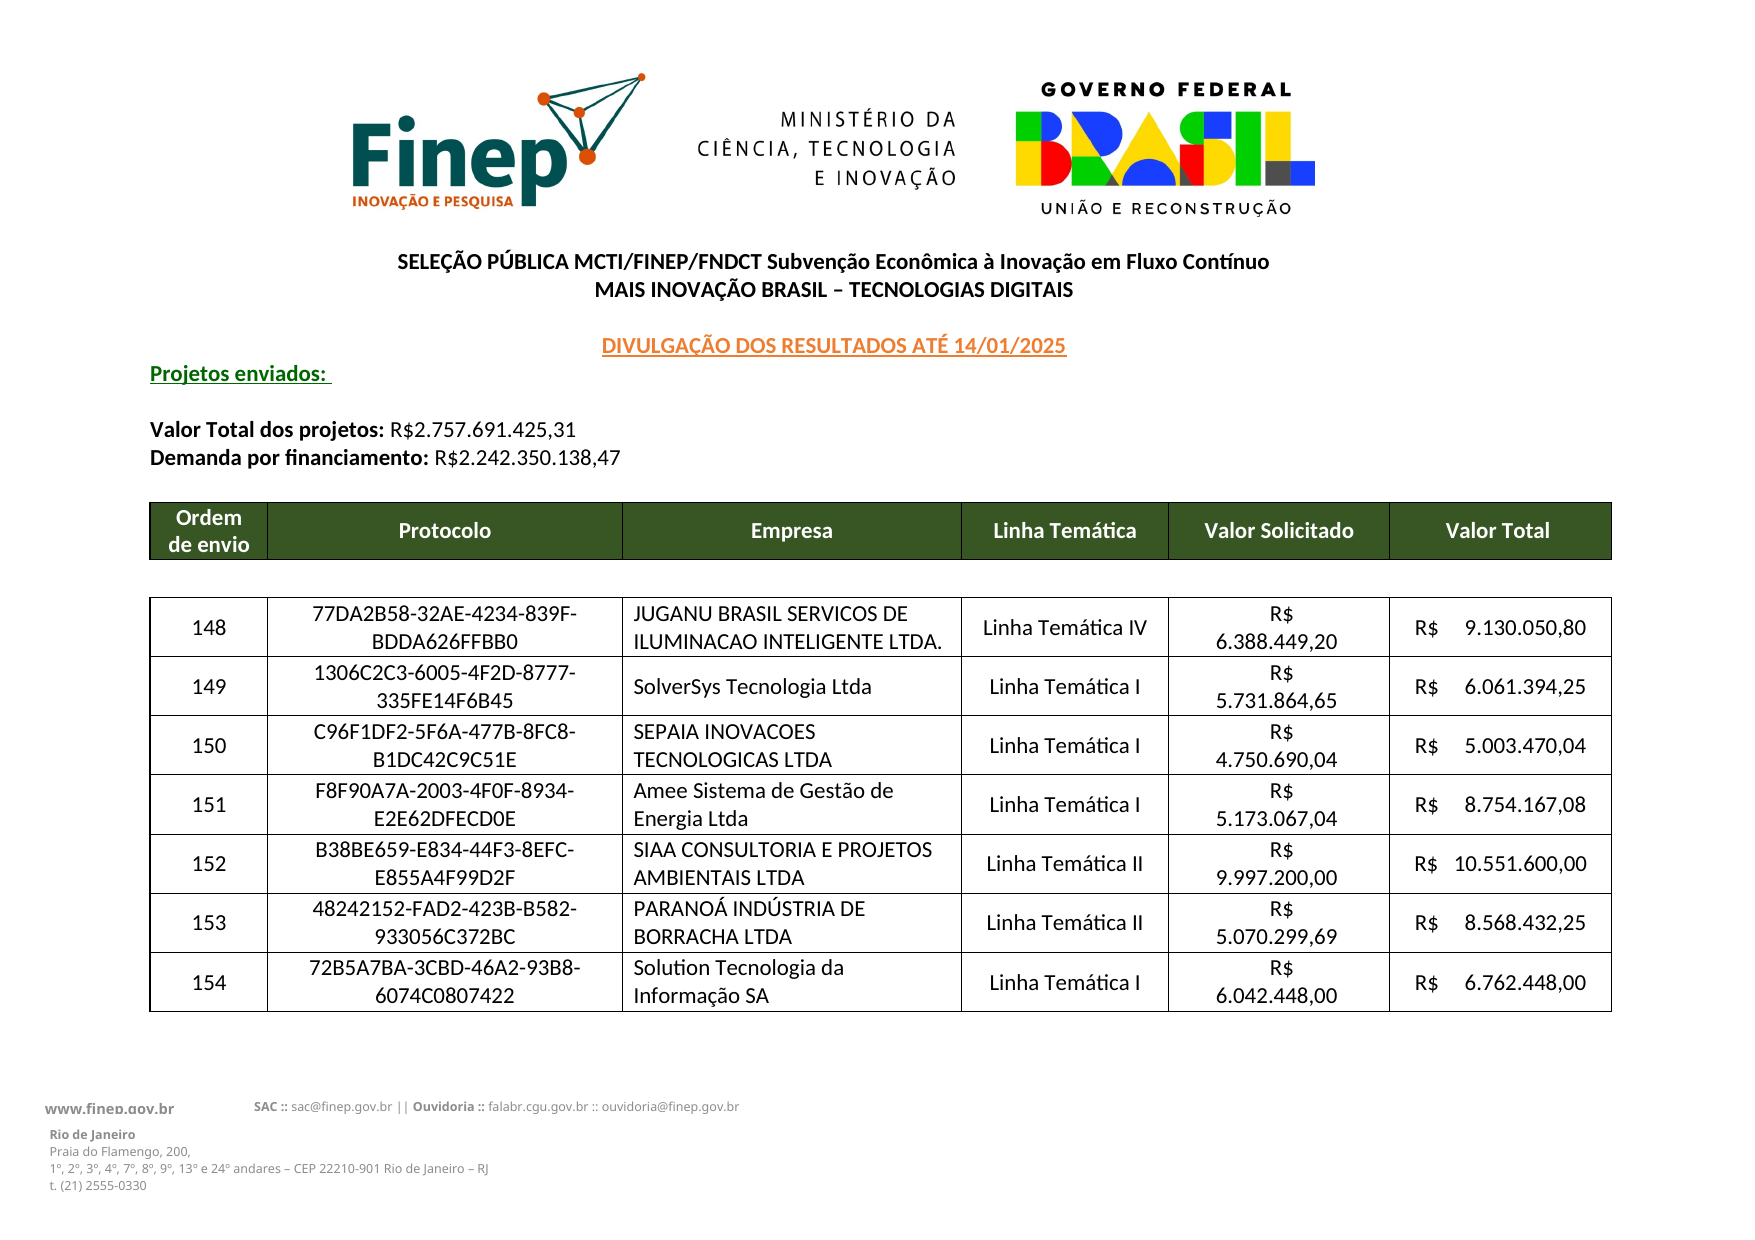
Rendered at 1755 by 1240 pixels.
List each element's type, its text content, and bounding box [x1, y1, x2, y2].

table_cell R$ 8.568.432,25 [1390, 894, 1611, 952]
table_cell Linha Temática I [962, 657, 1168, 715]
table_cell R$ 9.130.050,80 [1390, 598, 1611, 656]
table_cell 150 [151, 716, 267, 774]
table_cell R$ 10.551.600,00 [1390, 835, 1611, 892]
table_cell R$ 5.003.470,04 [1390, 716, 1611, 774]
table_cell R$ 6.762.448,00 [1390, 953, 1611, 1011]
table_cell F8F90A7A-2003-4F0F-8934-E2E62DFECD0E [268, 775, 622, 833]
table_cell SEPAIA INOVACOES TECNOLOGICAS LTDA [623, 716, 961, 774]
table_cell Amee Sistema de Gestão de Energia Ltda [623, 775, 961, 833]
table_cell 152 [151, 835, 267, 892]
table_cell JUGANU BRASIL SERVICOS DE ILUMINACAO INTELIGENTE LTDA. [623, 598, 961, 656]
table_cell R$ 5.731.864,65 [1169, 657, 1389, 715]
table_cell 77DA2B58-32AE-4234-839F-BDDA626FFBB0 [268, 598, 622, 656]
table_cell 148 [151, 598, 267, 656]
table_cell 1306C2C3-6005-4F2D-8777-335FE14F6B45 [268, 657, 622, 715]
table_cell R$ 6.388.449,20 [1169, 598, 1389, 656]
table_cell 151 [151, 775, 267, 833]
table_cell B38BE659-E834-44F3-8EFC-E855A4F99D2F [268, 835, 622, 892]
table_cell C96F1DF2-5F6A-477B-8FC8-B1DC42C9C51E [268, 716, 622, 774]
table_cell R$ 5.070.299,69 [1169, 894, 1389, 952]
table_cell 48242152-FAD2-423B-B582-933056C372BC [268, 894, 622, 952]
table_cell SIAA CONSULTORIA E PROJETOS AMBIENTAIS LTDA [623, 835, 961, 892]
table_cell Linha Temática I [962, 716, 1168, 774]
table_cell 149 [151, 657, 267, 715]
table_cell 72B5A7BA-3CBD-46A2-93B8-6074C0807422 [268, 953, 622, 1011]
table_cell 154 [151, 953, 267, 1011]
table_cell R$ 9.997.200,00 [1169, 835, 1389, 892]
table_cell Solution Tecnologia da Informação SA [623, 953, 961, 1011]
table_cell R$ 6.042.448,00 [1169, 953, 1389, 1011]
table_cell Linha Temática II [962, 835, 1168, 892]
table_cell Linha Temática II [962, 894, 1168, 952]
table_cell SolverSys Tecnologia Ltda [623, 657, 961, 715]
table_cell R$ 8.754.167,08 [1390, 775, 1611, 833]
table_cell Linha Temática IV [962, 598, 1168, 656]
table_cell R$ 5.173.067,04 [1169, 775, 1389, 833]
table_cell PARANOÁ INDÚSTRIA DE BORRACHA LTDA [623, 894, 961, 952]
table_cell R$ 4.750.690,04 [1169, 716, 1389, 774]
table_cell Linha Temática I [962, 775, 1168, 833]
table_cell 153 [151, 894, 267, 952]
table_cell R$ 6.061.394,25 [1390, 657, 1611, 715]
table_cell Linha Temática I [962, 953, 1168, 1011]
